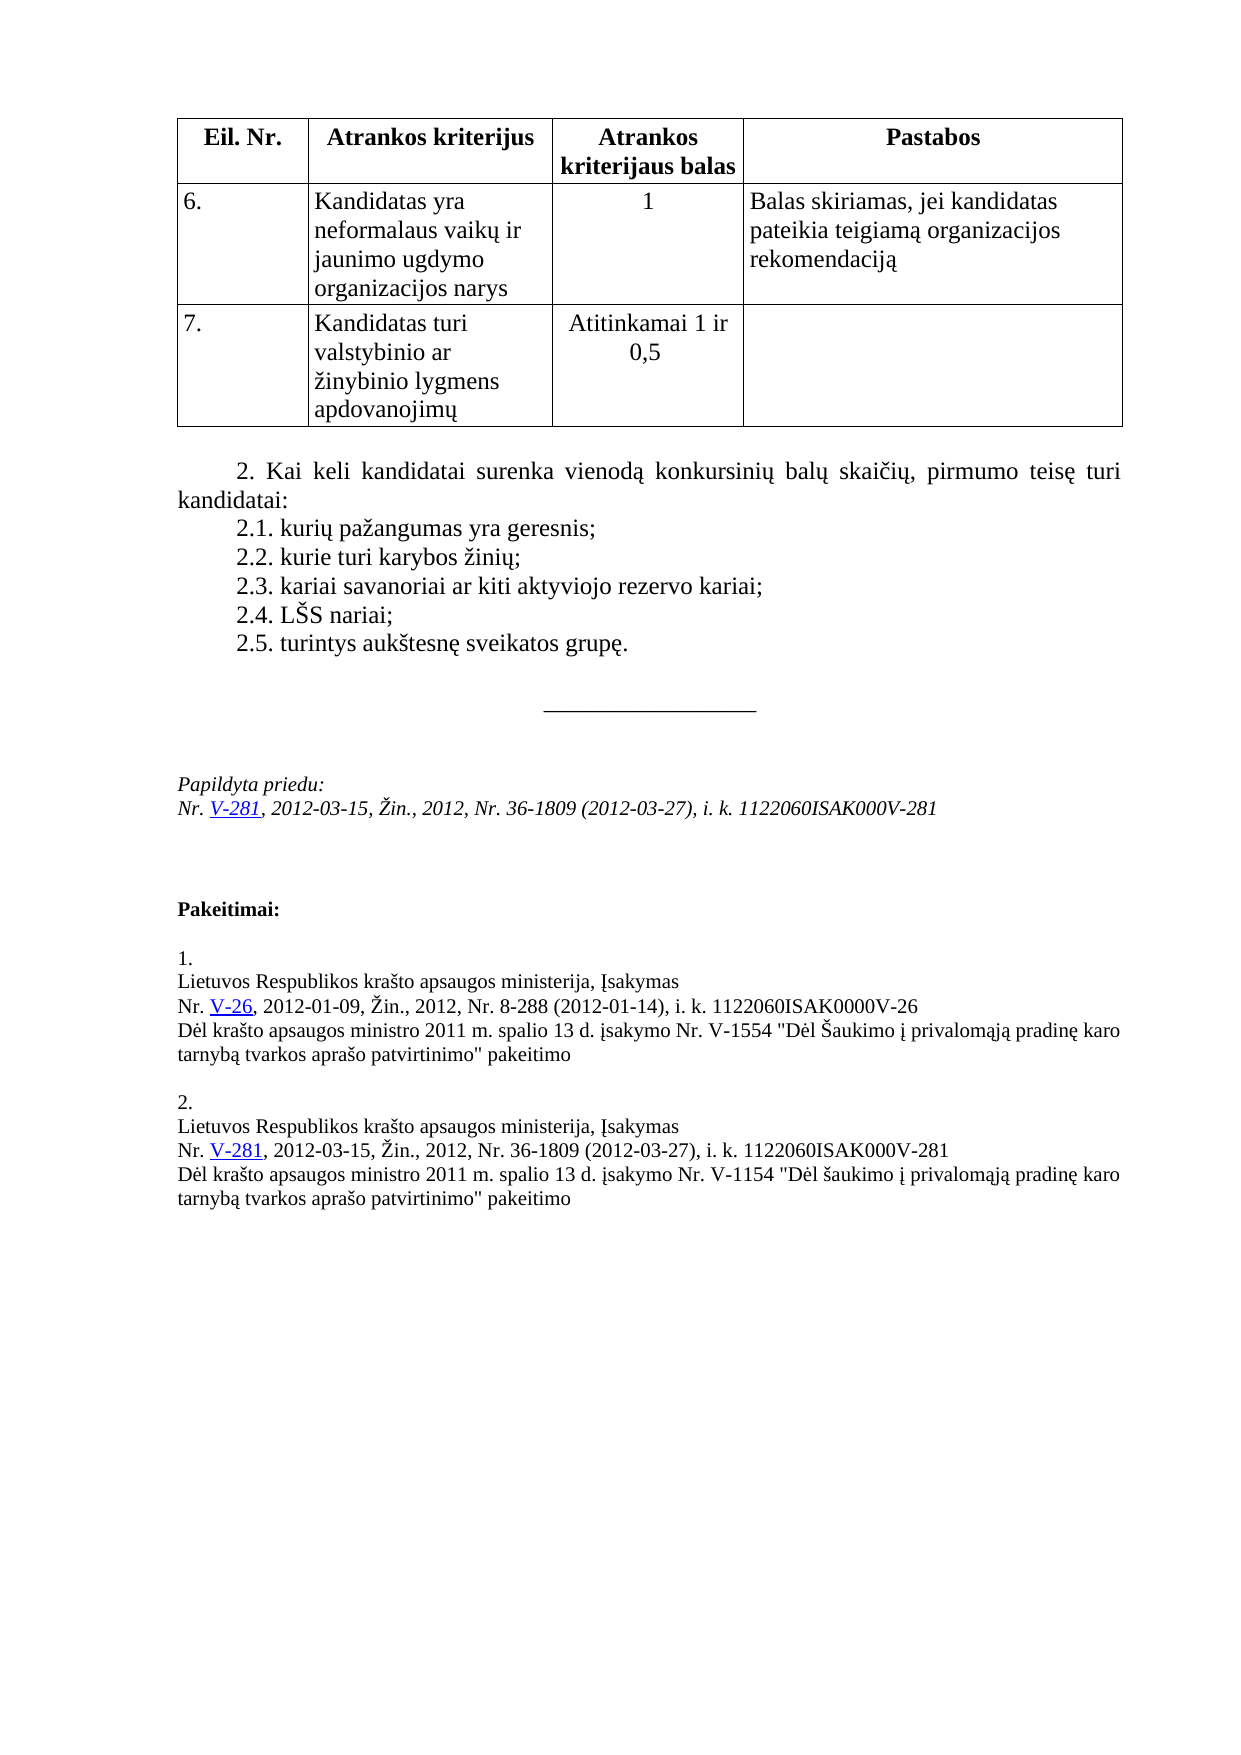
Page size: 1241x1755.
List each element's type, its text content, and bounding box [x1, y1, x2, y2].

text Nr. V-26, 2012-01-09, Žin., 2012, Nr. 8-288 (2012-01-14), i. k. 1122060ISAK0000V-26 [177, 993, 1122, 1018]
text 2.1. kurių pažangumas yra geresnis; [177, 513, 1122, 542]
text 1. [177, 945, 1122, 969]
text Nr. V-281, 2012-03-15, Žin., 2012, Nr. 36-1809 (2012-03-27), i. k. 1122060ISAK000V-281 [177, 1138, 1122, 1162]
table_cell 6. [178, 184, 308, 304]
table_cell [744, 305, 1122, 426]
table_header Eil. Nr. [178, 119, 308, 182]
text 2.5. turintys aukštesnę sveikatos grupę. [177, 628, 1122, 657]
text Nr. V-281, 2012-03-15, Žin., 2012, Nr. 36-1809 (2012-03-27), i. k. 1122060ISAK000V-281 [177, 796, 1122, 820]
text _________________ [177, 686, 1122, 715]
table_cell Atitinkamai 1 ir 0,5 [553, 305, 743, 426]
text 2.3. kariai savanoriai ar kiti aktyviojo rezervo kariai; [177, 571, 1122, 600]
table_cell 7. [178, 305, 308, 426]
table_header Atrankos kriterijus [309, 119, 552, 182]
table_header Atrankos kriterijaus balas [553, 119, 743, 182]
text Pakeitimai: [177, 897, 1122, 921]
table_cell Kandidatas turi valstybinio ar žinybinio lygmens apdovanojimų [309, 305, 552, 426]
text Dėl krašto apsaugos ministro 2011 m. spalio 13 d. įsakymo Nr. V-1554 "Dėl Šaukimo į privalomąją pradinę karo tarnybą tvarkos aprašo patvirtinimo" pakeitimo [177, 1018, 1122, 1066]
text 2.4. LŠS nariai; [177, 600, 1122, 628]
text Lietuvos Respublikos krašto apsaugos ministerija, Įsakymas [177, 969, 1122, 993]
text 2. Kai keli kandidatai surenka vienodą konkursinių balų skaičių, pirmumo teisę turi kandidatai: [177, 456, 1122, 513]
table_cell Kandidatas yra neformalaus vaikų ir jaunimo ugdymo organizacijos narys [309, 184, 552, 304]
text Papildyta priedu: [177, 772, 1122, 796]
text Dėl krašto apsaugos ministro 2011 m. spalio 13 d. įsakymo Nr. V-1154 "Dėl šaukimo į privalomąją pradinę karo tarnybą tvarkos aprašo patvirtinimo" pakeitimo [177, 1162, 1122, 1210]
table_header Pastabos [744, 119, 1122, 182]
text Lietuvos Respublikos krašto apsaugos ministerija, Įsakymas [177, 1114, 1122, 1138]
table_cell Balas skiriamas, jei kandidatas pateikia teigiamą organizacijos rekomendaciją [744, 184, 1122, 304]
text 2.2. kurie turi karybos žinių; [177, 542, 1122, 571]
text 2. [177, 1090, 1122, 1114]
table_cell 1 [553, 184, 743, 304]
